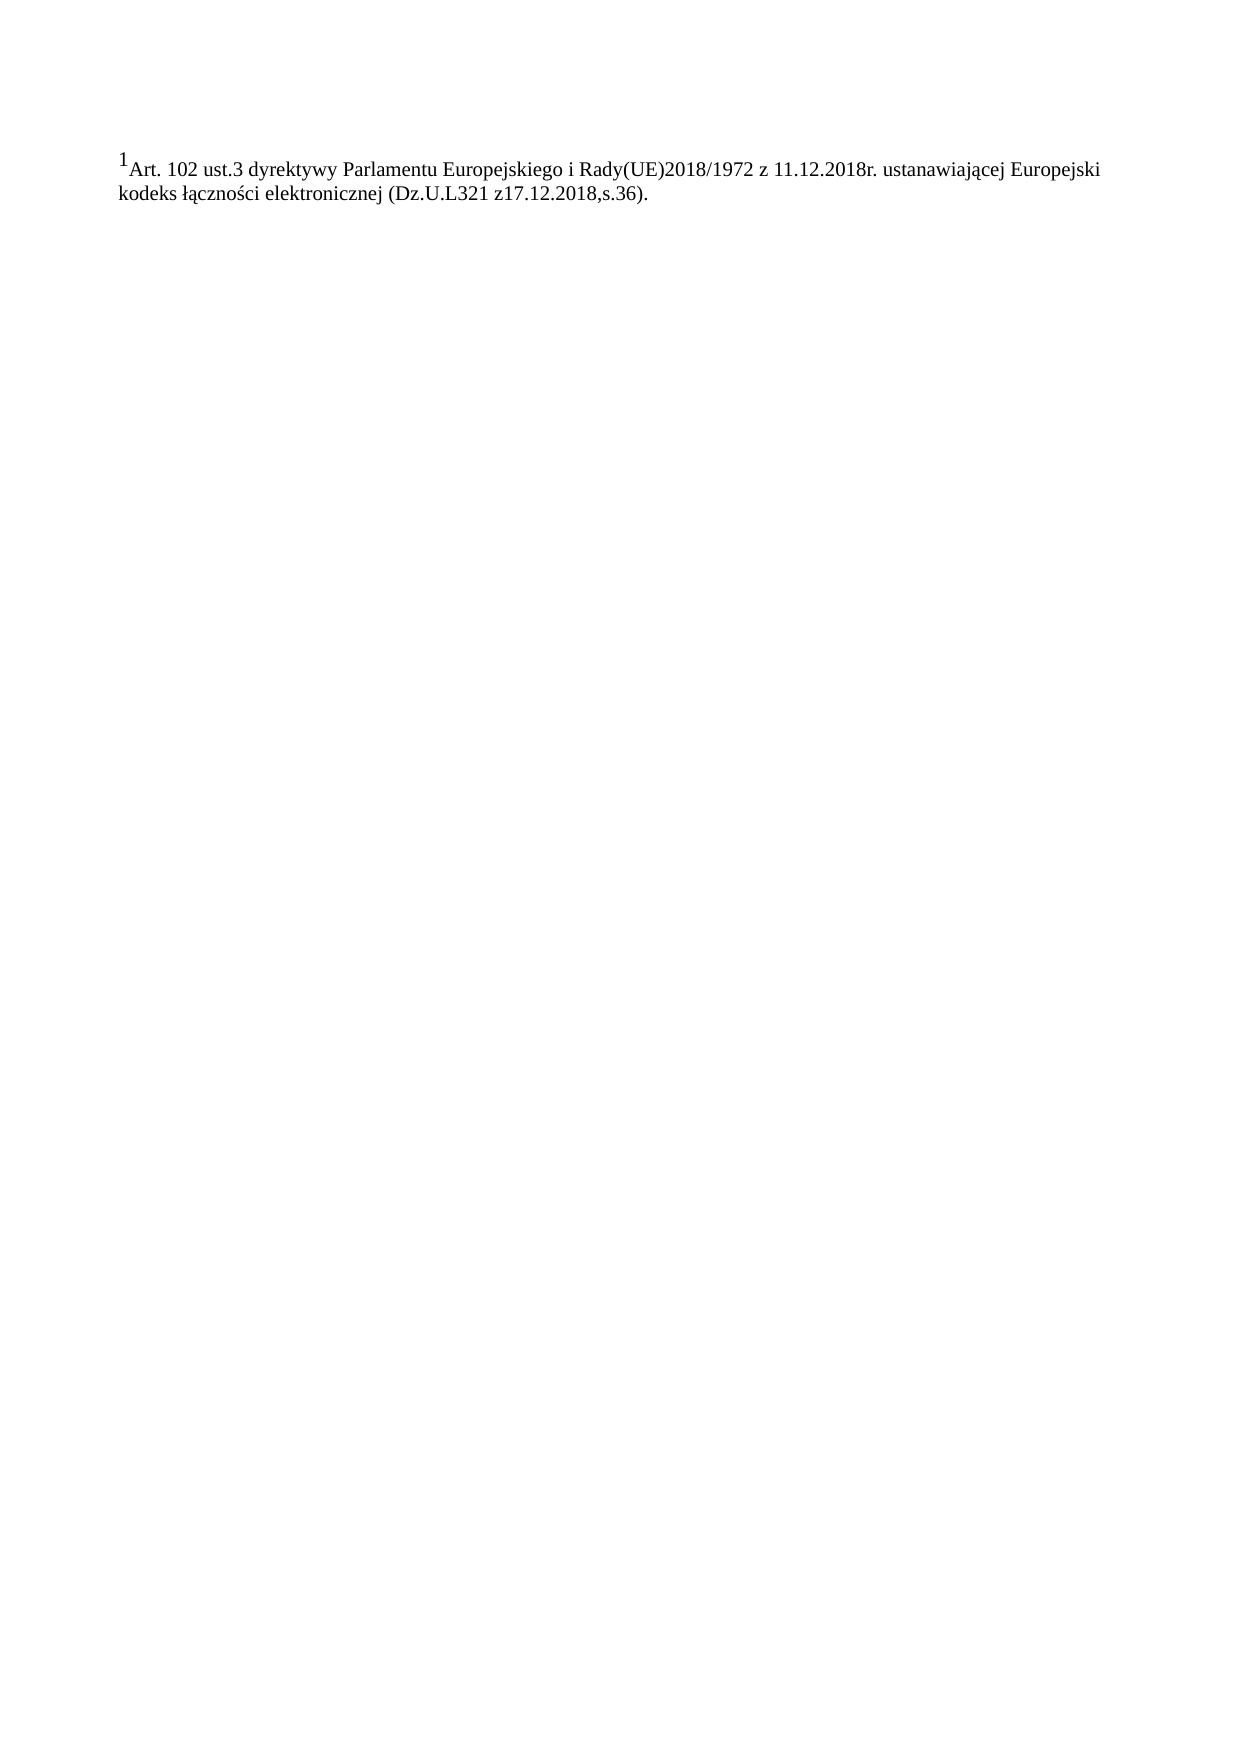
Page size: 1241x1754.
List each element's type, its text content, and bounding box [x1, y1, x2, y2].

text 1Art. 102 ust.3 dyrektywy Parlamentu Europejskiego i Rady(UE)2018/1972 z 11.12.2018r. ustanawiającej Europejski kodeks łączności elektronicznej (Dz.U.L321 z17.12.2018,s.36). [118, 147, 1122, 204]
